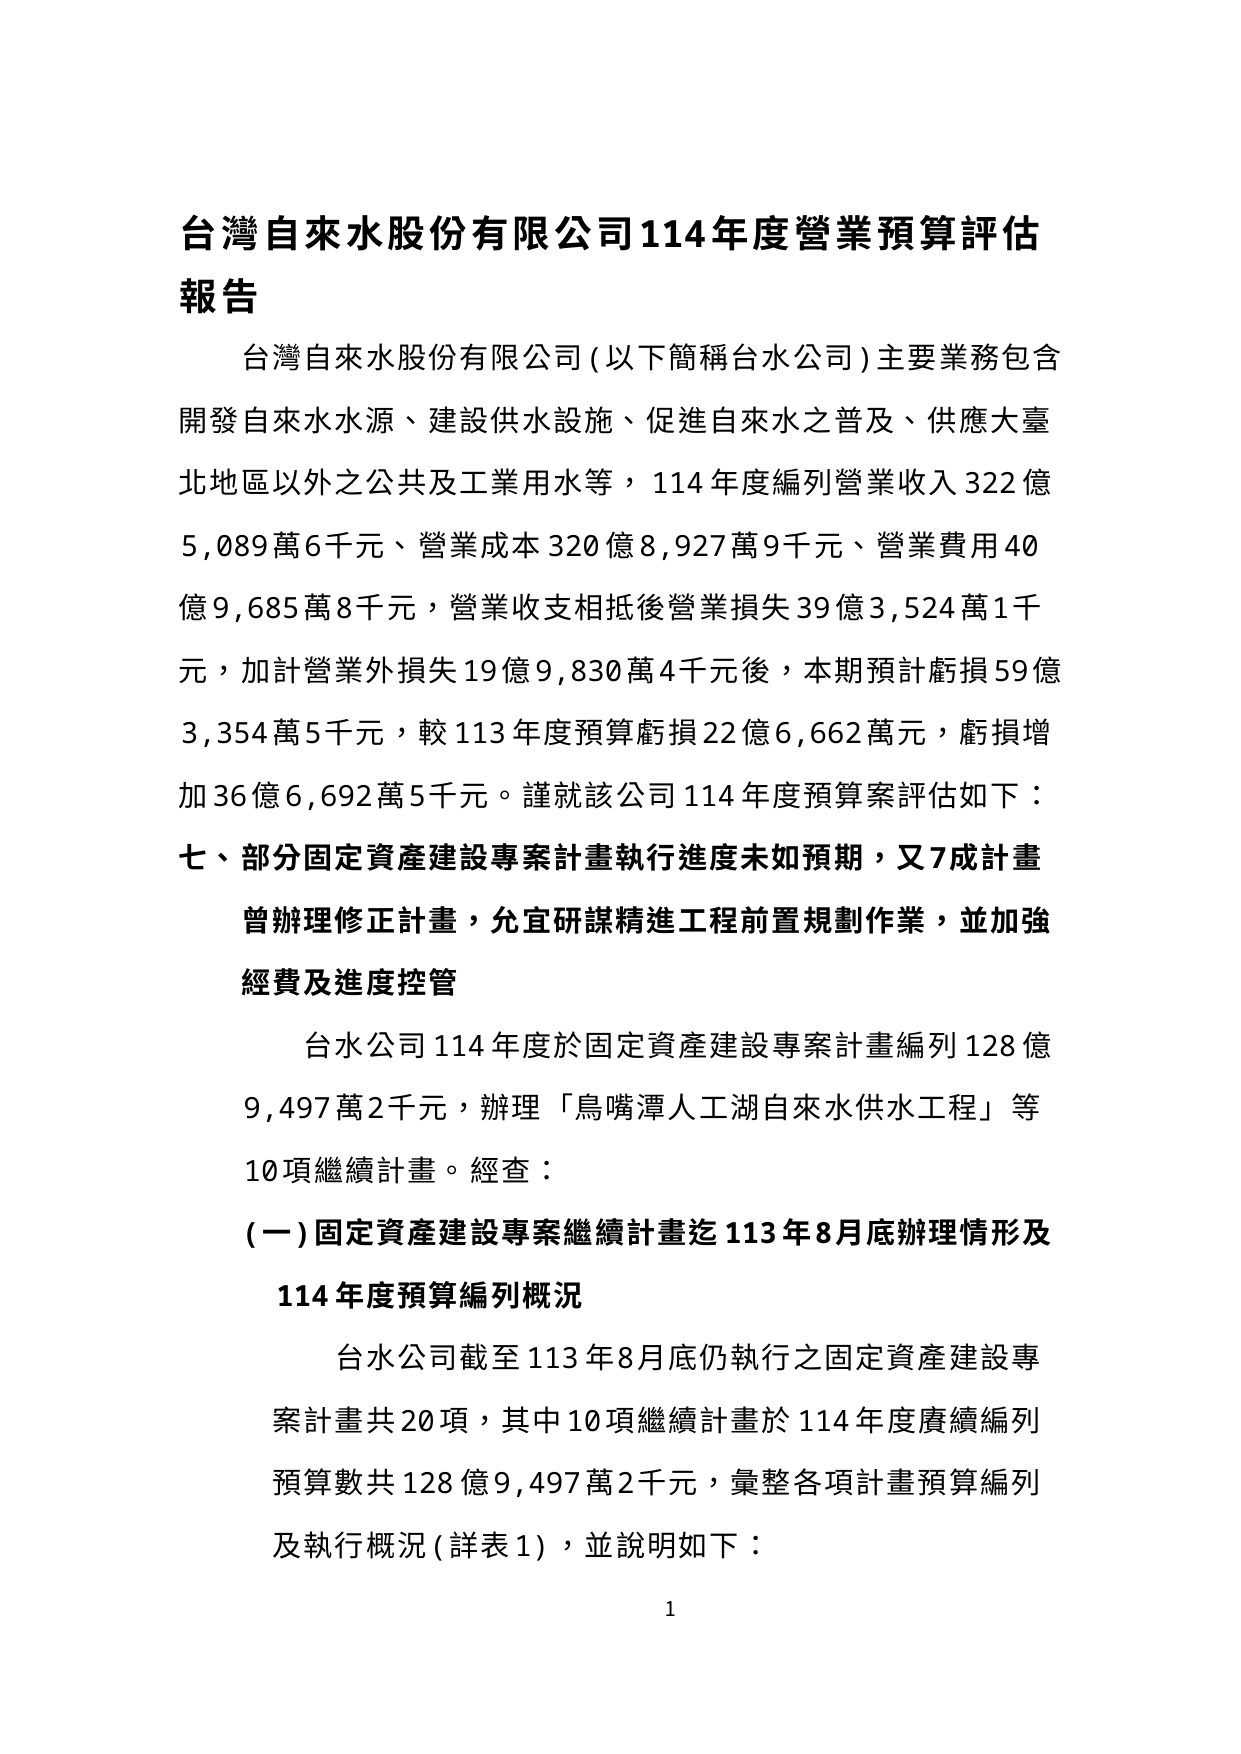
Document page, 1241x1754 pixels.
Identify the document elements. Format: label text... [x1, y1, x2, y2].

text (一)固定資產建設專案繼續計畫迄113年8月底辦理情形及114年度預算編列概況 [236, 1189, 1063, 1314]
text 七、部分固定資產建設專案計畫執行進度未如預期，又7成計畫曾辦理修正計畫，允宜研謀精進工程前置規劃作業，並加強經費及進度控管 [177, 814, 1063, 1002]
text 台灣自來水股份有限公司(以下簡稱台水公司)主要業務包含開發自來水水源、建設供水設施、促進自來水之普及、供應大臺北地區以外之公共及工業用水等，114年度編列營業收入322億5,089萬6千元、營業成本320億8,927萬9千元、營業費用40億9,685萬8千元，營業收支相抵後營業損失39億3,524萬1千元，加計營業外損失19億9,830萬4千元後，本期預計虧損59億3,354萬5千元，較113年度預算虧損22億6,662萬元，虧損增加36億6,692萬5千元。謹就該公司114年度預算案評估如下： [177, 314, 1063, 814]
text 台灣自來水股份有限公司114年度營業預算評估報告 [177, 189, 1063, 314]
text 台水公司截至113年8月底仍執行之固定資產建設專案計畫共20項，其中10項繼續計畫於114年度賡續編列預算數共128億9,497萬2千元，彙整各項計畫預算編列及執行概況(詳表1)，並說明如下： [266, 1314, 1063, 1564]
text 台水公司114年度於固定資產建設專案計畫編列128億9,497萬2千元，辦理「鳥嘴潭人工湖自來水供水工程」等10項繼續計畫。經查： [236, 1002, 1063, 1189]
